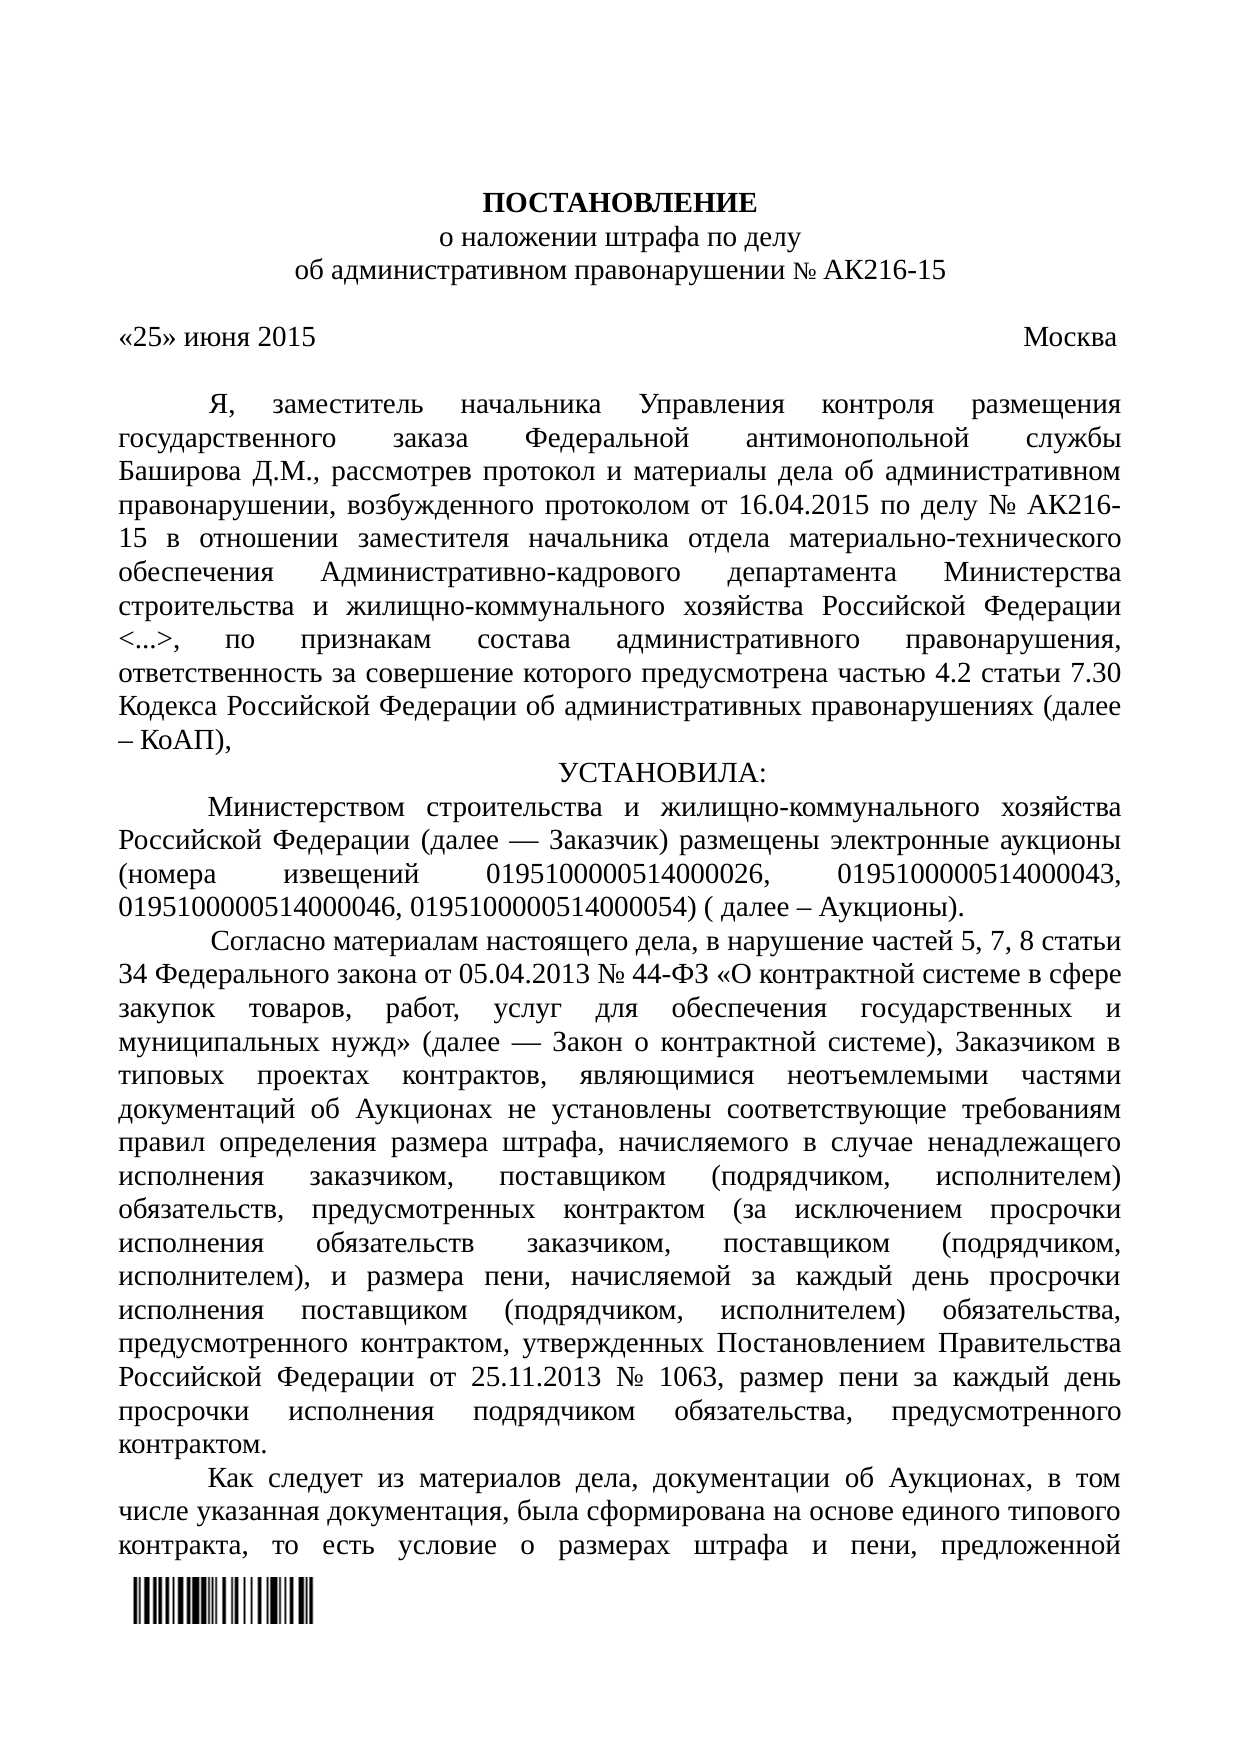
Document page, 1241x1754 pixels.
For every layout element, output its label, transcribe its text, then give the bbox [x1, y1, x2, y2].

text Как следует из материалов дела, документации об Аукционах, в том числе указанная документация, была сформирована на основе единого типового контракта, то есть условие о размерах штрафа и пени, предложенной [118, 1460, 1122, 1560]
text Министерством строительства и жилищно-коммунального хозяйства Российской Федерации (далее — Заказчик) размещены электронные аукционы (номера извещений 0195100000514000026, 0195100000514000043, 0195100000514000046, 0195100000514000054) ( далее – Аукционы). [118, 789, 1122, 923]
text об административном правонарушении № АК216-15 [118, 252, 1122, 286]
text Согласно материалам настоящего дела, в нарушение частей 5, 7, 8 статьи 34 Федерального закона от 05.04.2013 № 44-ФЗ «О контрактной системе в сфере закупок товаров, работ, услуг для обеспечения государственных и муниципальных нужд» (далее — Закон о контрактной системе), Заказчиком в типовых проектах контрактов, являющимися неотъемлемыми частями документаций об Аукционах не установлены соответствующие требованиям правил определения размера штрафа, начисляемого в случае ненадлежащего исполнения заказчиком, поставщиком (подрядчиком, исполнителем) обязательств, предусмотренных контрактом (за исключением просрочки исполнения обязательств заказчиком, поставщиком (подрядчиком, исполнителем), и размера пени, начисляемой за каждый день просрочки исполнения поставщиком (подрядчиком, исполнителем) обязательства, предусмотренного контрактом, утвержденных Постановлением Правительства Российской Федерации от 25.11.2013 № 1063, размер пени за каждый день просрочки исполнения подрядчиком обязательства, предусмотренного контрактом. [118, 923, 1122, 1460]
text «25» июня 2015 Москва [118, 319, 1122, 353]
text ПОСТАНОВЛЕНИЕ [118, 185, 1122, 219]
picture [118, 1577, 331, 1624]
text Я, заместитель начальника Управления контроля размещения государственного заказа Федеральной антимонопольной службы Баширова Д.М., рассмотрев протокол и материалы дела об административном правонарушении, возбужденного протоколом от 16.04.2015 по делу № АК216-15 в отношении заместителя начальника отдела материально-технического обеспечения Административно-кадрового департамента Министерства строительства и жилищно-коммунального хозяйства Российской Федерации <...>, по признакам состава административного правонарушения, ответственность за совершение которого предусмотрена частью 4.2 статьи 7.30 Кодекса Российской Федерации об административных правонарушениях (далее – КоАП), [118, 386, 1122, 755]
text УСТАНОВИЛА: [118, 755, 1122, 789]
text о наложении штрафа по делу [118, 219, 1122, 252]
